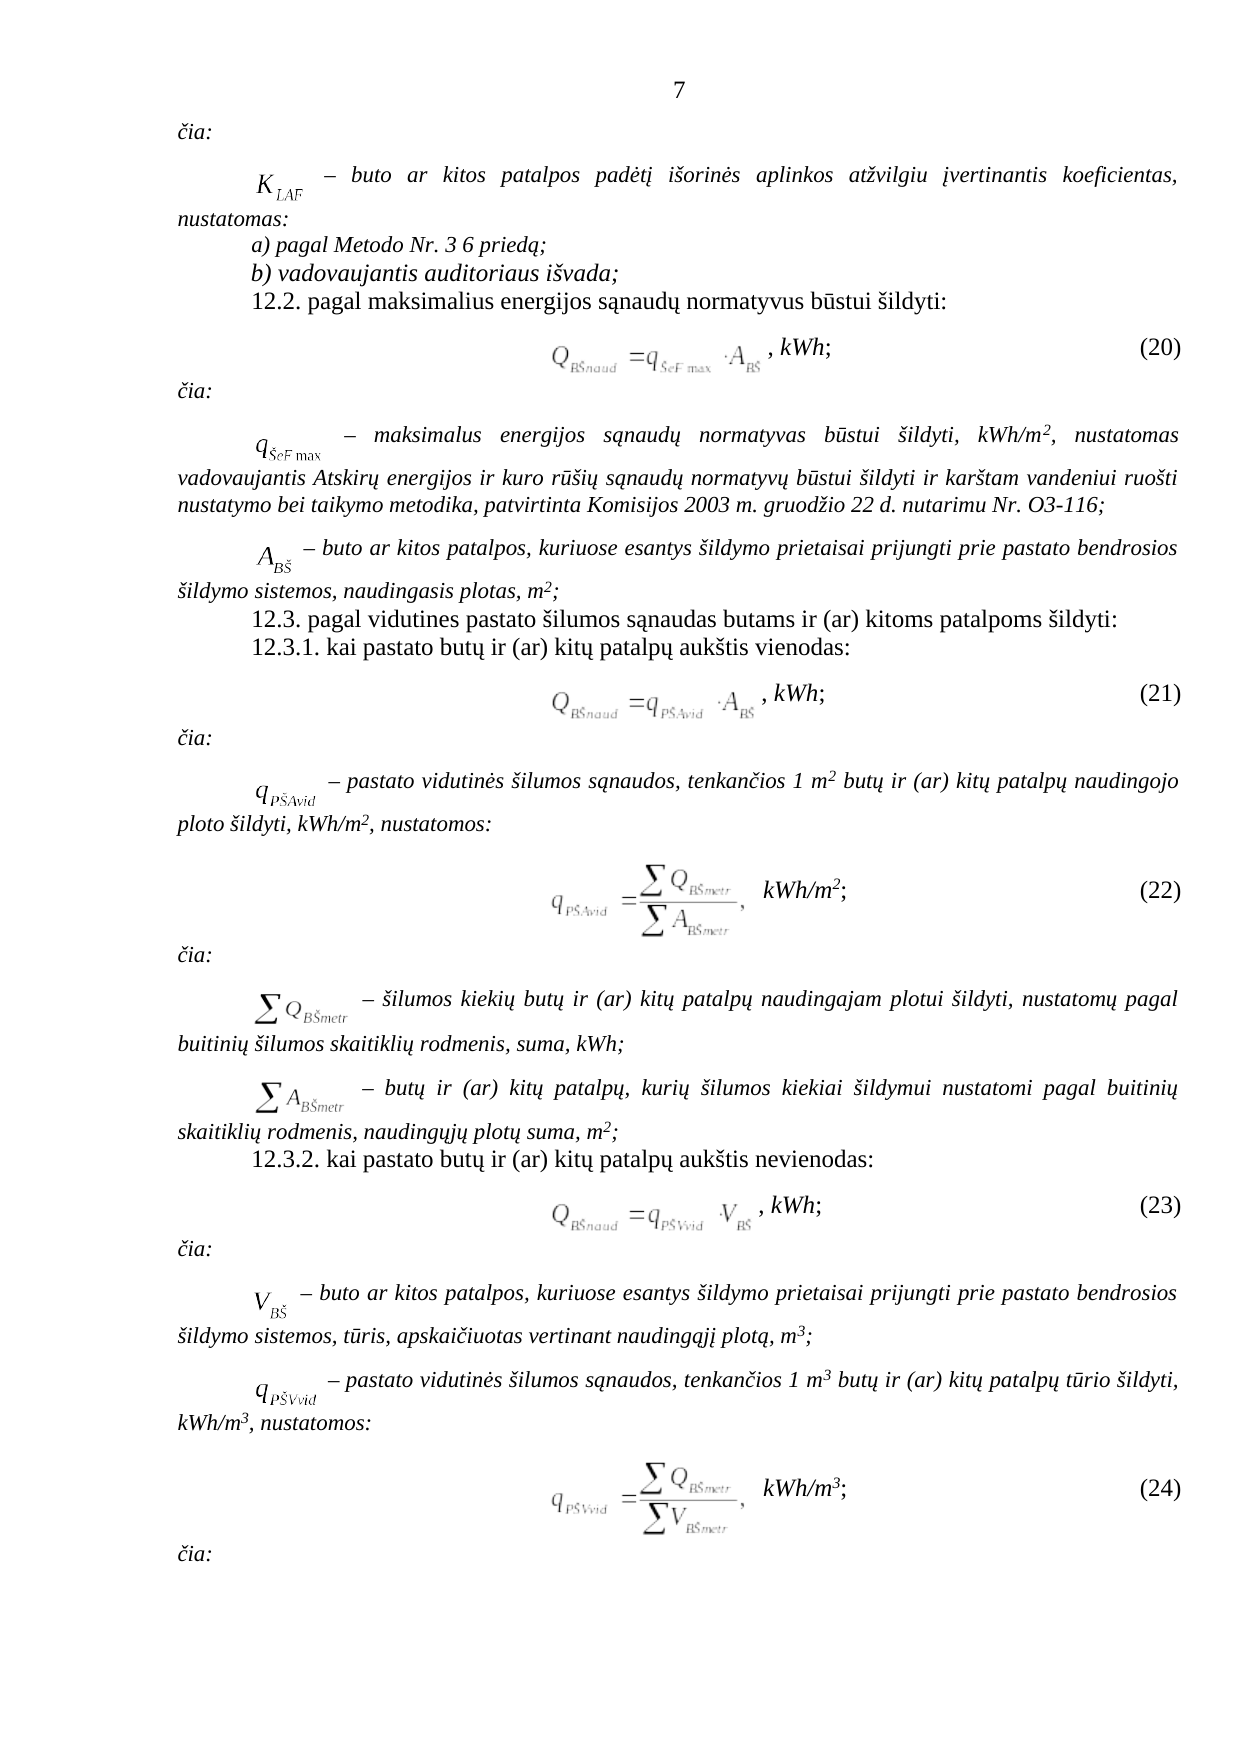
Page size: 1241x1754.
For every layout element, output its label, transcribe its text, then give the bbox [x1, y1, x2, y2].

text , kWh; (20) [177, 315, 1181, 377]
text – butų ir (ar) kitų patalpų, kurių šilumos kiekiai šildymui nustatomi pagal buitinių skaitiklių rodmenis, naudingųjų plotų suma, m2; [177, 1056, 1181, 1144]
text – pastato vidutinės šilumos sąnaudos, tenkančios 1 m3 butų ir (ar) kitų patalpų tūrio šildyti, kWh/m3, nustatomos: [177, 1349, 1181, 1435]
text čia: [177, 1540, 1181, 1566]
text čia: [177, 724, 1181, 750]
text 12.3.2. kai pastato butų ir (ar) kitų patalpų aukštis nevienodas: [177, 1144, 1181, 1173]
text čia: [177, 941, 1181, 968]
text kWh/m3; (24) [177, 1435, 1181, 1540]
text – šilumos kiekių butų ir (ar) kitų patalpų naudingajam plotui šildyti, nustatomų pagal buitinių šilumos skaitiklių rodmenis, suma, kWh; [177, 968, 1181, 1056]
text b) vadovaujantis auditoriaus išvada; [251, 258, 1181, 286]
text čia: [177, 377, 1181, 404]
text – buto ar kitos patalpos, kuriuose esantys šildymo prietaisai prijungti prie pastato bendrosios šildymo sistemos, tūris, apskaičiuotas vertinant naudingąjį plotą, m3; [177, 1262, 1181, 1349]
text čia: [177, 1236, 1181, 1262]
text – buto ar kitos patalpos, kuriuose esantys šildymo prietaisai prijungti prie pastato bendrosios šildymo sistemos, naudingasis plotas, m2; [177, 517, 1181, 604]
text 12.3. pagal vidutines pastato šilumos sąnaudas butams ir (ar) kitoms patalpoms šildyti: [177, 604, 1181, 632]
text – buto ar kitos patalpos padėtį išorinės aplinkos atžvilgiu įvertinantis koeficientas, nustatomas: [177, 144, 1181, 231]
text a) pagal Metodo Nr. 3 6 priedą; [177, 231, 1181, 258]
text – pastato vidutinės šilumos sąnaudos, tenkančios 1 m2 butų ir (ar) kitų patalpų naudingojo ploto šildyti, kWh/m2, nustatomos: [177, 750, 1181, 837]
text 12.3.1. kai pastato butų ir (ar) kitų patalpų aukštis vienodas: [177, 632, 1181, 661]
text , kWh; (23) [177, 1173, 1181, 1236]
text čia: [177, 118, 1181, 144]
text kWh/m2; (22) [177, 837, 1181, 941]
text 12.2. pagal maksimalius energijos sąnaudų normatyvus būstui šildyti: [177, 286, 1181, 315]
text – maksimalus energijos sąnaudų normatyvas būstui šildyti, kWh/m2, nustatomas vadovaujantis Atskirų energijos ir kuro rūšių sąnaudų normatyvų būstui šildyti ir karštam vandeniui ruošti nustatymo bei taikymo metodika, patvirtinta Komisijos 2003 m. gruodžio 22 d. nutarimu Nr. O3-116; [177, 404, 1181, 517]
text , kWh; (21) [177, 661, 1181, 724]
